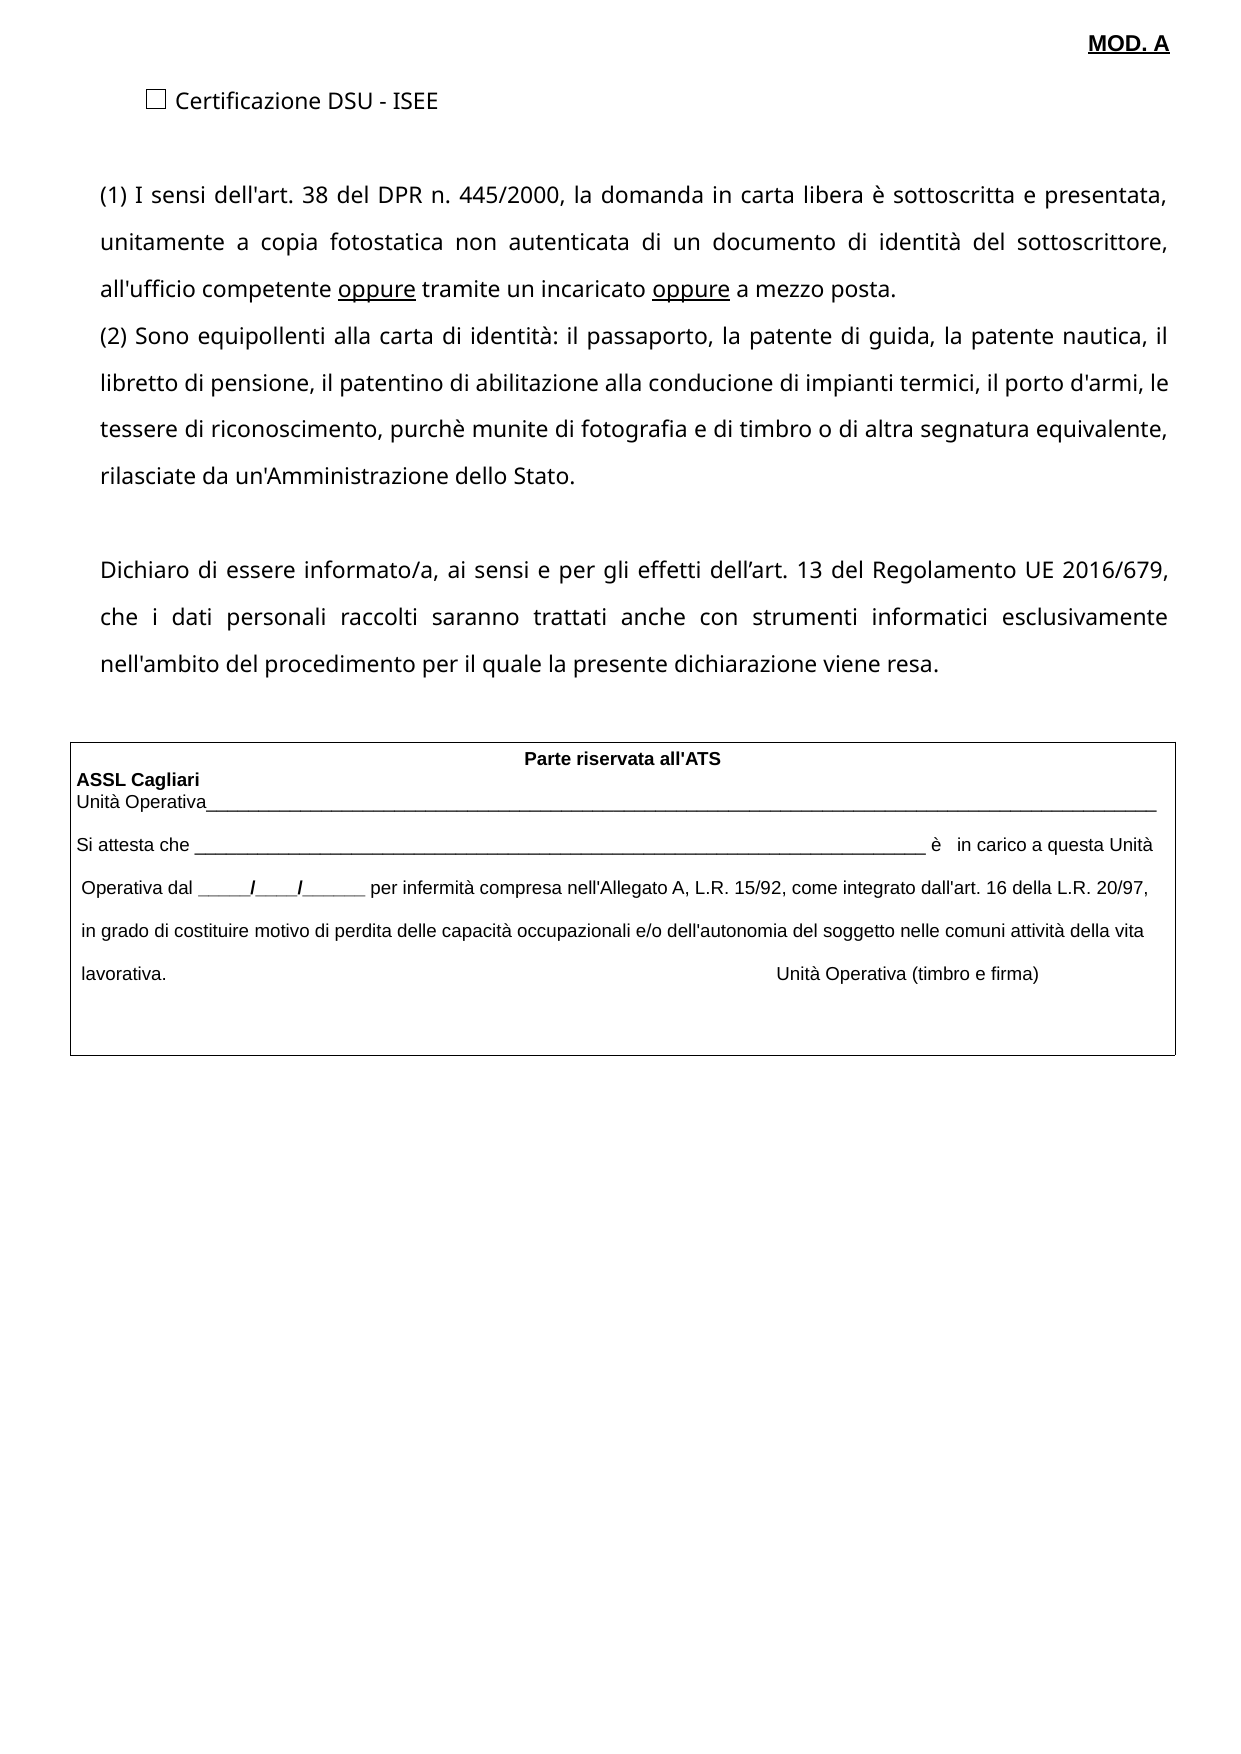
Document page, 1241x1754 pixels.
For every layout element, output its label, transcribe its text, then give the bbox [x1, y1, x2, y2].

text Certificazione DSU - ISEE [100, 85, 1170, 117]
text (1) I sensi dell'art. 38 del DPR n. 445/2000, la domanda in carta libera è sottoscritta e presentata, unitamente a copia fotostatica non autenticata di un documento di identità del sottoscrittore, all'ufficio competente oppure tramite un incaricato oppure a mezzo posta. [100, 179, 1170, 304]
table_header Parte riservata all'ATS ASSL Cagliari Unità Operativa___________________________________________________________________________________________ Si attesta che ______________________________________________________________________ è in carico a questa Unità Operativa dal _____/____/______ per infermità compresa nell'Allegato A, L.R. 15/92, come integrato dall'art. 16 della L.R. 20/97, in grado di costituire motivo di perdita delle capacità occupazionali e/o dell'autonomia del soggetto nelle comuni attività della vita lavorativa. Unità Operativa (timbro e firma) [71, 743, 1175, 1055]
text (2) Sono equipollenti alla carta di identità: il passaporto, la patente di guida, la patente nautica, il libretto di pensione, il patentino di abilitazione alla conducione di impianti termici, il porto d'armi, le tessere di riconoscimento, purchè munite di fotografia e di timbro o di altra segnatura equivalente, rilasciate da un'Amministrazione dello Stato. [100, 320, 1170, 492]
text Dichiaro di essere informato/a, ai sensi e per gli effetti dell’art. 13 del Regolamento UE 2016/679, che i dati personali raccolti saranno trattati anche con strumenti informatici esclusivamente nell'ambito del procedimento per il quale la presente dichiarazione viene resa. [100, 554, 1170, 679]
